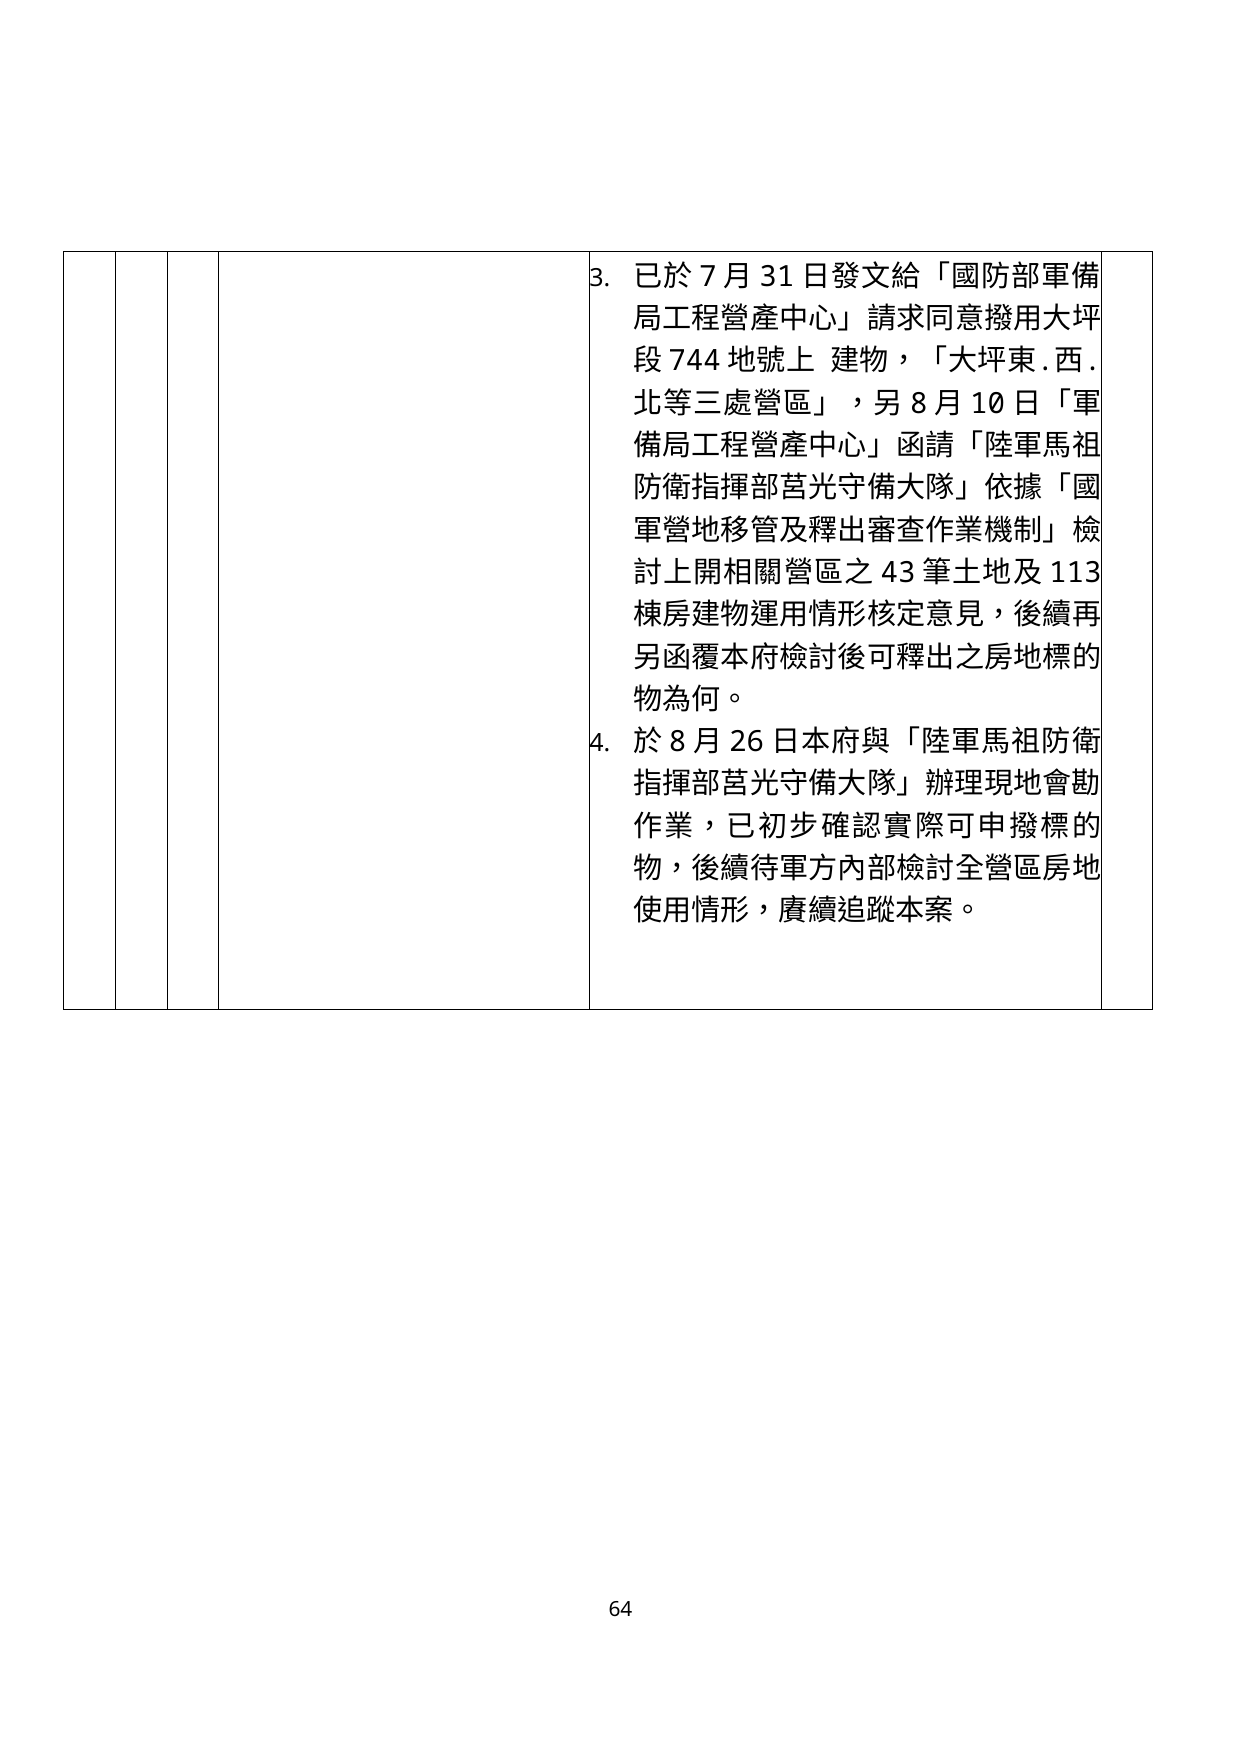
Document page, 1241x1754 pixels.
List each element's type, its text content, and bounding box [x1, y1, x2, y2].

table_cell [168, 252, 218, 1009]
table_cell [116, 252, 167, 1009]
table_cell 已於109年7月2日復議會109年6月30日連議字第1090000900號函。 本府於109年6月8日府文資字第 1090022942號函請「陸軍馬祖防衛指揮部」惠予同意撥用大坪村744地號等土地及地上房建物，後續做為「戰地文化景觀保存及國際藝術島活化使用」，以利地方發展。 已於7月31日發文給「國防部軍備局工程營產中心」請求同意撥用大坪段744地號上 建物，「大坪東.西.北等三處營區」，另8月10日「軍備局工程營產中心」函請「陸軍馬祖防衛指揮部莒光守備大隊」依據「國軍營地移管及釋出審查作業機制」檢討上開相關營區之43筆土地及113棟房建物運用情形核定意見，後續再另函覆本府檢討後可釋出之房地標的物為何。 於8月26日本府與「陸軍馬祖防衛指揮部莒光守備大隊」辦理現地會勘作業，已初步確認實際可申撥標的物，後續待軍方內部檢討全營區房地使用情形，賡續追蹤本案。 [590, 252, 1101, 1009]
table_cell [1102, 252, 1152, 1009]
table_cell [219, 252, 589, 1009]
